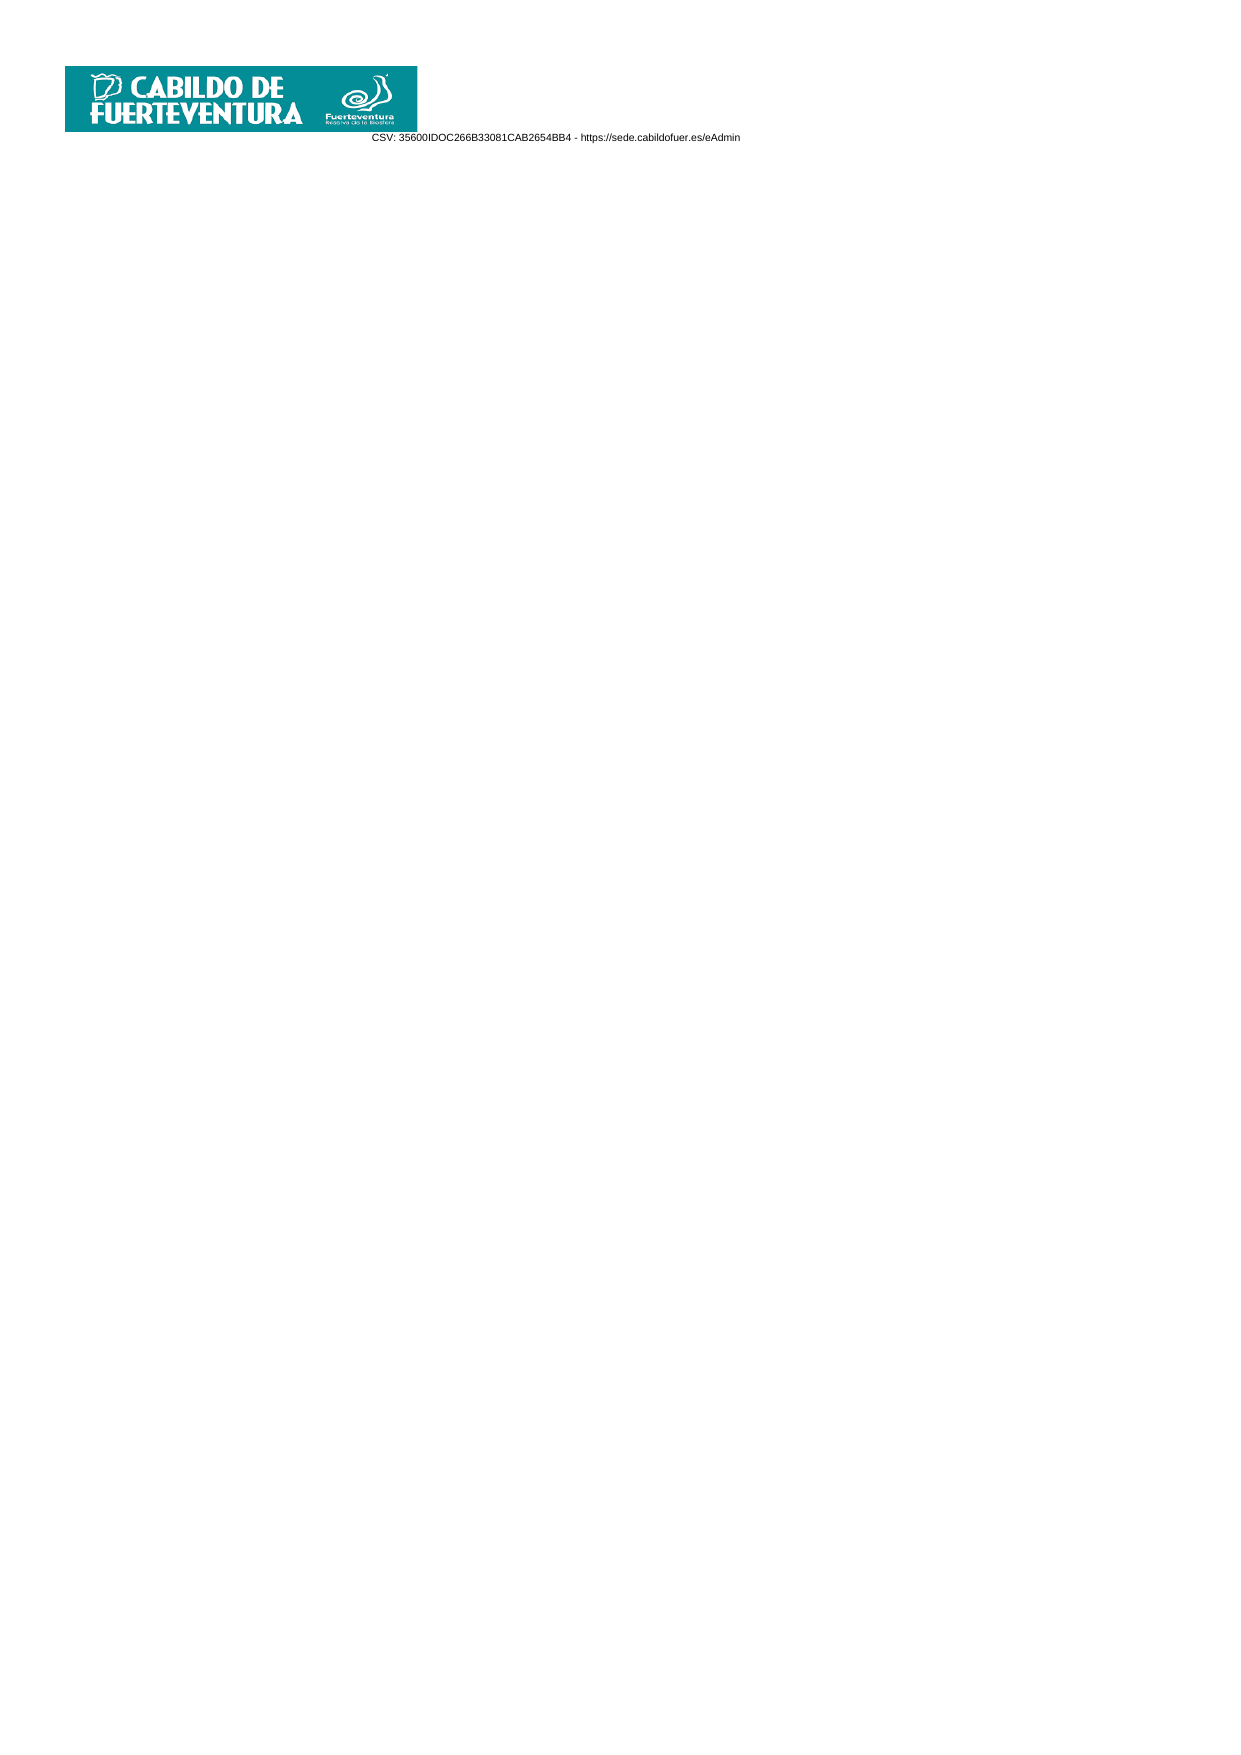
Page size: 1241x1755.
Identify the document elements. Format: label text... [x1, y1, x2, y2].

picture [65, 66, 418, 132]
text CSV: 35600IDOC266B33081CAB2654BB4 - https://sede.cabildofuer.es/eAdmin [372, 131, 1241, 143]
